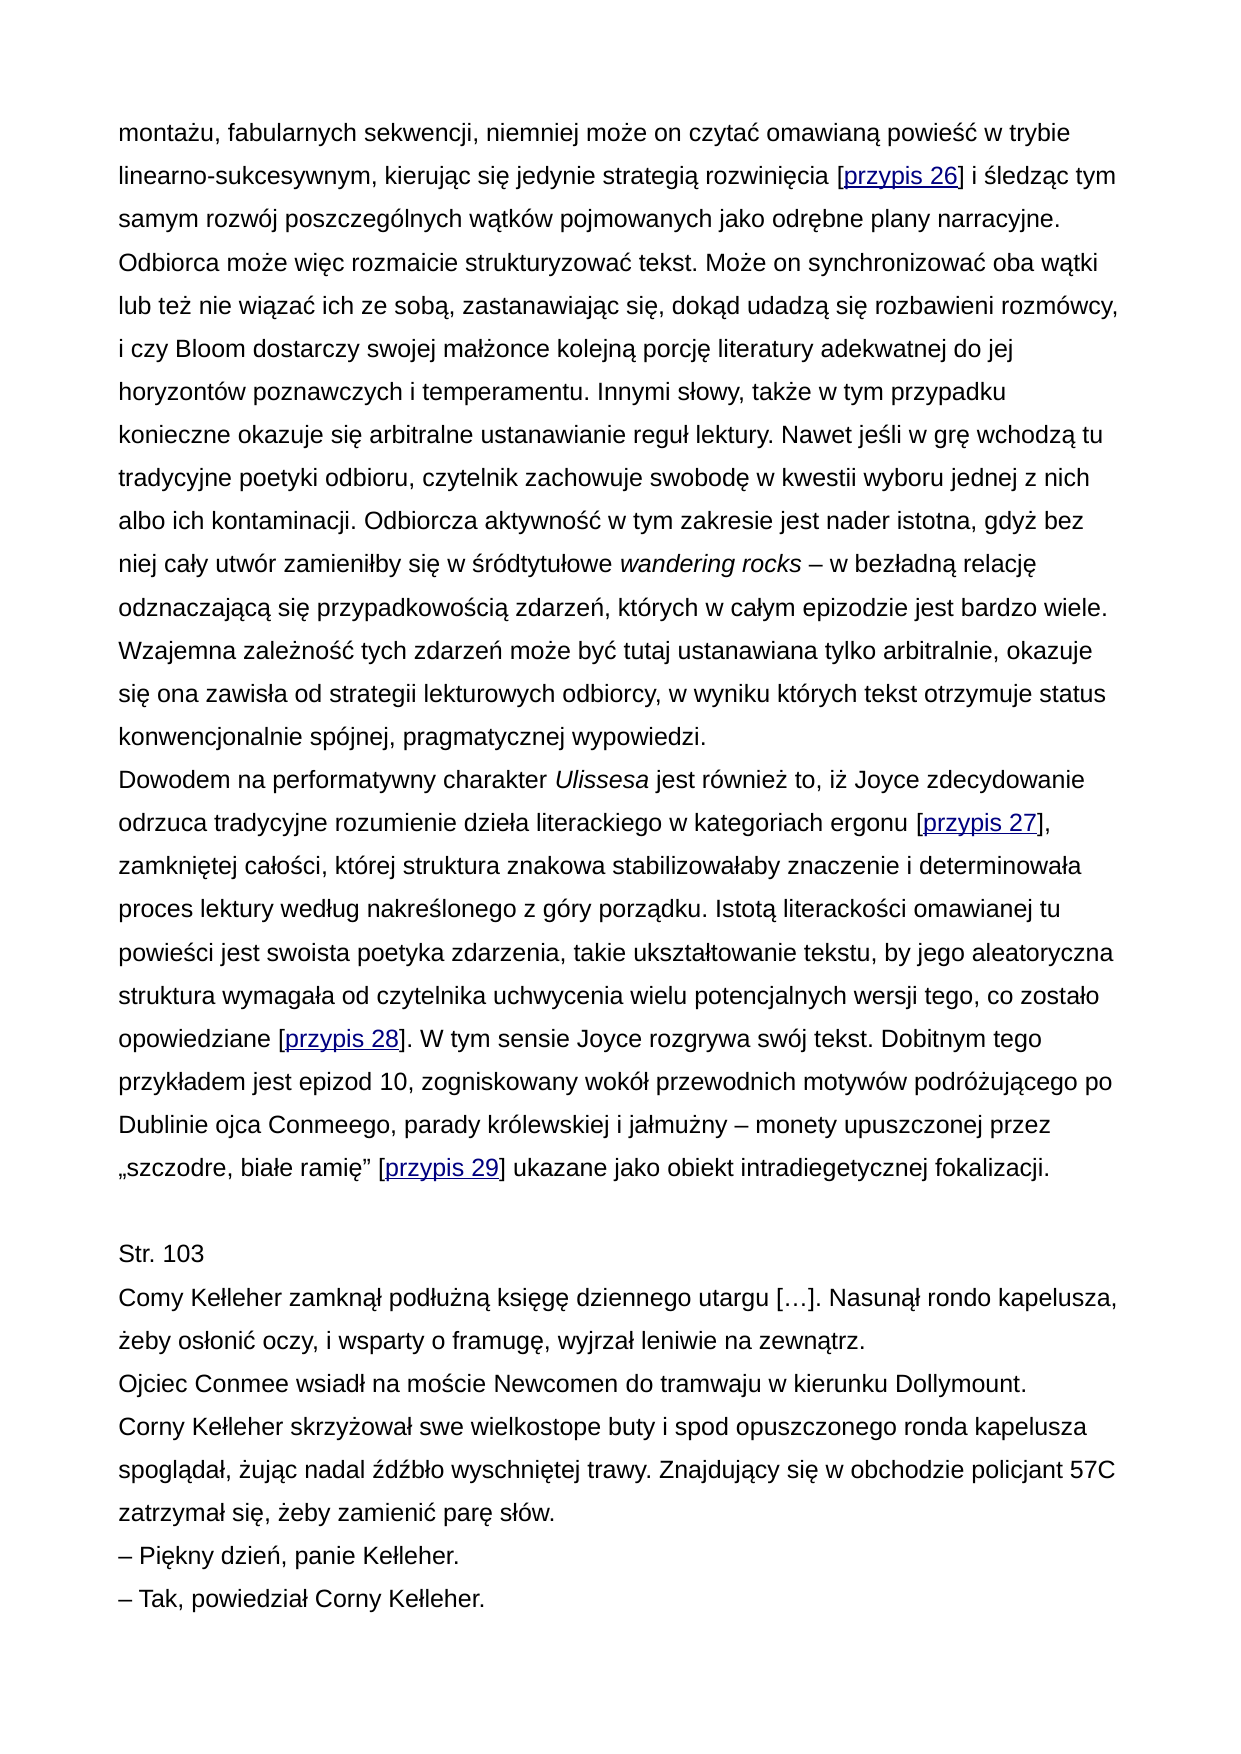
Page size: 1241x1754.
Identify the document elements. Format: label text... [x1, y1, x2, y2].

text Corny Kełleher skrzyżował swe wielkostope buty i spod opuszczonego ronda kapelusza spoglądał, żując nadal źdźbło wyschniętej trawy. Znajdujący się w obchodzie policjant 57C zatrzymał się, żeby zamienić parę słów. [118, 1412, 1122, 1527]
text Str. 103 [118, 1239, 1122, 1268]
text Dowodem na performatywny charakter Ulissesa jest również to, iż Joyce zdecydowanie odrzuca tradycyjne rozumienie dzieła literackiego w kategoriach ergonu [przypis 27], zamkniętej całości, której struktura znakowa stabilizowałaby znaczenie i determinowała proces lektury według nakreślonego z góry porządku. Istotą literackości omawianej tu powieści jest swoista poetyka zdarzenia, takie ukształtowanie tekstu, by jego aleatoryczna struktura wymagała od czytelnika uchwycenia wielu potencjalnych wersji tego, co zostało opowiedziane [przypis 28]. W tym sensie Joyce rozgrywa swój tekst. Dobitnym tego przykładem jest epizod 10, zogniskowany wokół przewodnich motywów podróżującego po Dublinie ojca Conmeego, parady królewskiej i jałmużny – monety upuszczonej przez „szczodre, białe ramię” [przypis 29] ukazane jako obiekt intradiegetycznej fokalizacji. [118, 765, 1122, 1182]
text Comy Kełleher zamknął podłużną księgę dziennego utargu […]. Nasunął rondo kapelusza, żeby osłonić oczy, i wsparty o framugę, wyjrzał leniwie na zewnątrz. [118, 1282, 1122, 1354]
text – Tak, powiedział Corny Kełleher. [118, 1584, 1122, 1613]
text – Piękny dzień, panie Kełleher. [118, 1541, 1122, 1570]
text montażu, fabularnych sekwencji, niemniej może on czytać omawianą powieść w trybie linearno-sukcesywnym, kierując się jedynie strategią rozwinięcia [przypis 26] i śledząc tym samym rozwój poszczególnych wątków pojmowanych jako odrębne plany narracyjne. Odbiorca może więc rozmaicie strukturyzować tekst. Może on synchronizować oba wątki lub też nie wiązać ich ze sobą, zastanawiając się, dokąd udadzą się rozbawieni rozmówcy, i czy Bloom dostarczy swojej małżonce kolejną porcję literatury adekwatnej do jej horyzontów poznawczych i temperamentu. Innymi słowy, także w tym przypadku konieczne okazuje się arbitralne ustanawianie reguł lektury. Nawet jeśli w grę wchodzą tu tradycyjne poetyki odbioru, czytelnik zachowuje swobodę w kwestii wyboru jednej z nich albo ich kontaminacji. Odbiorcza aktywność w tym zakresie jest nader istotna, gdyż bez niej cały utwór zamieniłby się w śródtytułowe wandering rocks – w bezładną relację odznaczającą się przypadkowością zdarzeń, których w całym epizodzie jest bardzo wiele. Wzajemna zależność tych zdarzeń może być tutaj ustanawiana tylko arbitralnie, okazuje się ona zawisła od strategii lekturowych odbiorcy, w wyniku których tekst otrzymuje status konwencjonalnie spójnej, pragmatycznej wypowiedzi. [118, 118, 1122, 751]
text Ojciec Conmee wsiadł na moście Newcomen do tramwaju w kierunku Dollymount. [118, 1369, 1122, 1397]
